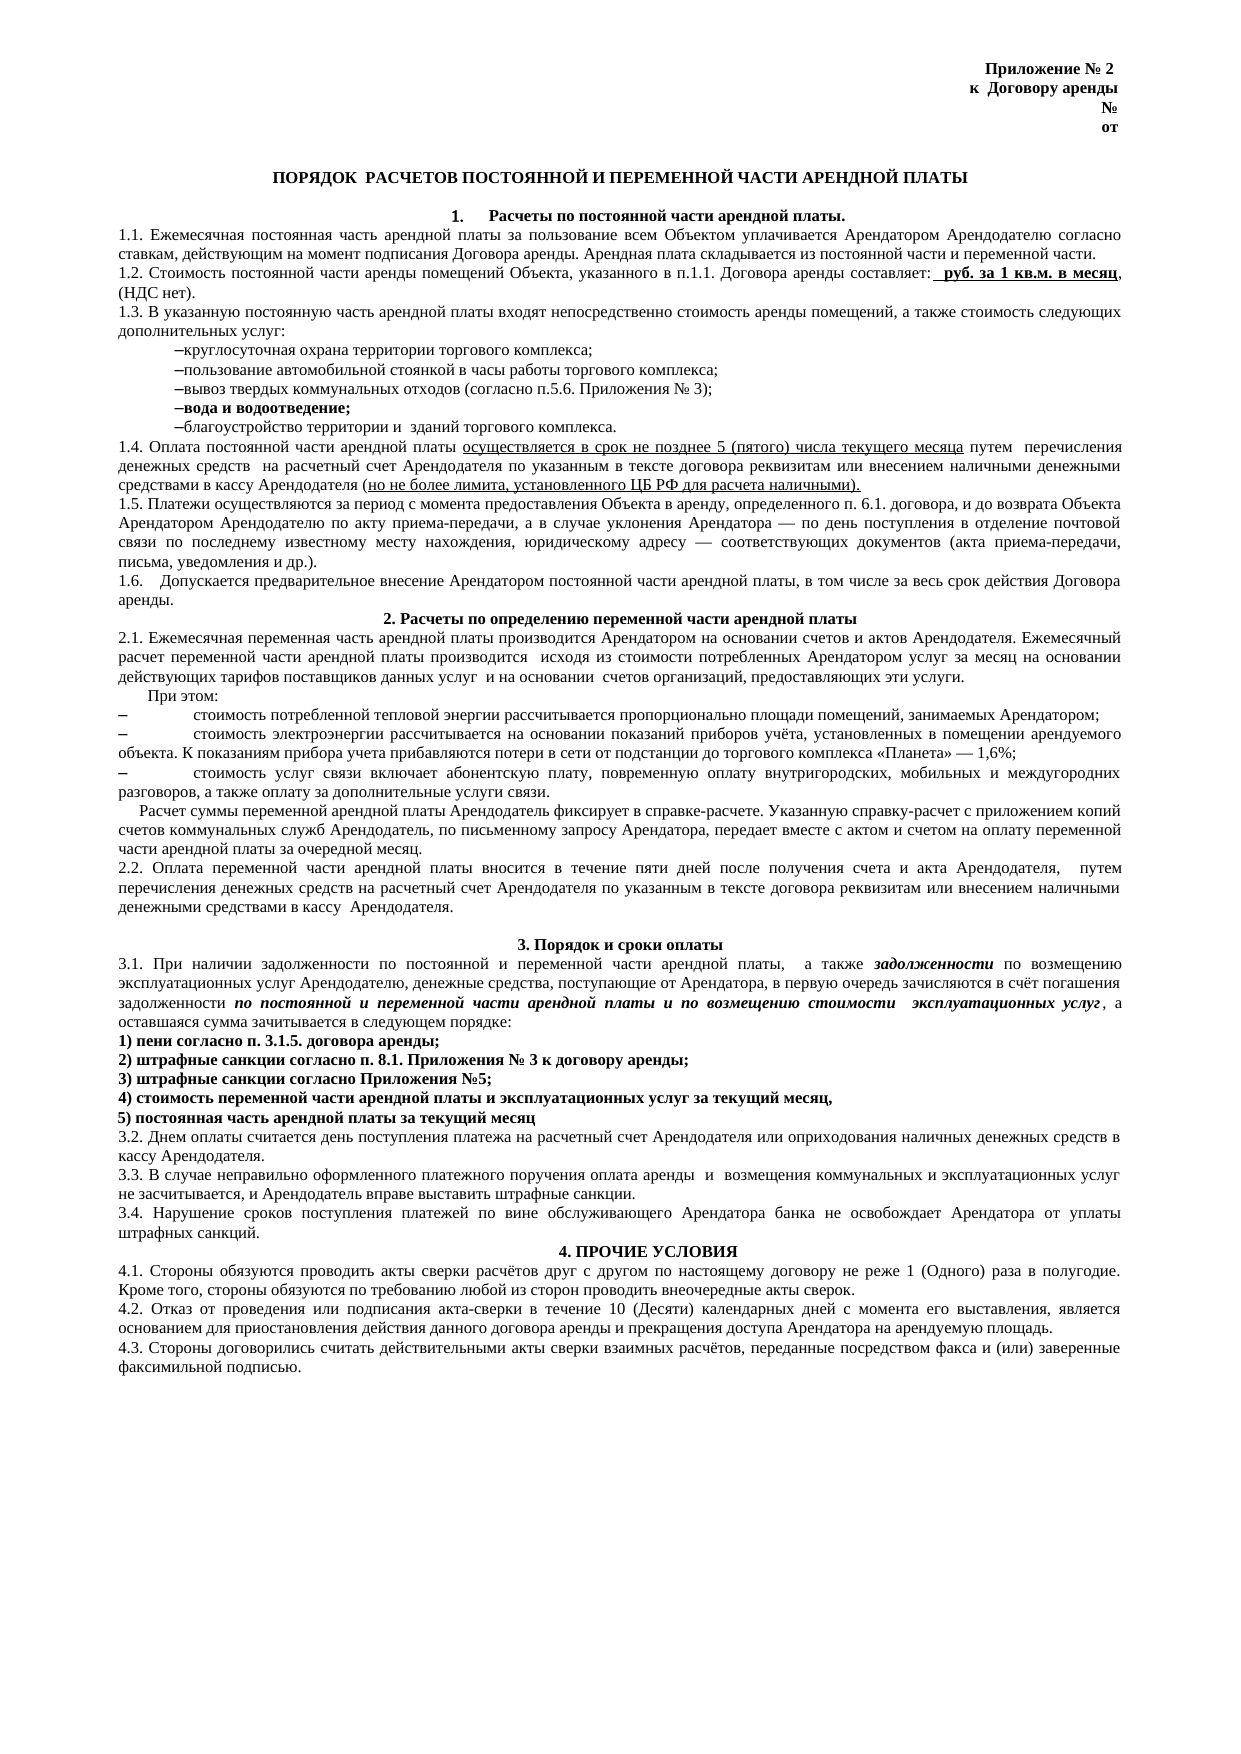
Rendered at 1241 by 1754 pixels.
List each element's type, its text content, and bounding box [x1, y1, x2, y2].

list стоимость электроэнергии рассчитывается на основании показаний приборов учёта, установленных в помещении арендуемого объекта. К показаниям прибора учета прибавляются потери в сети от подстанции до торгового комплекса «Планета» — 1,6%; [118, 724, 1122, 762]
text 4.2. Отказ от проведения или подписания акта-сверки в течение 10 (Десяти) календарных дней с момента его выставления, является основанием для приостановления действия данного договора аренды и прекращения доступа Арендатора на арендуемую площадь. [118, 1299, 1122, 1337]
list стоимость услуг связи включает абонентскую плату, повременную оплату внутригородских, мобильных и междугородних разговоров, а также оплату за дополнительные услуги связи. [118, 762, 1122, 801]
text № [118, 97, 1122, 117]
list стоимость потребленной тепловой энергии рассчитывается пропорционально площади помещений, занимаемых Арендатором; [118, 705, 1122, 724]
text 4.1. Стороны обязуются проводить акты сверки расчётов друг с другом по настоящему договору не реже 1 (Одного) раза в полугодие. Кроме того, стороны обязуются по требованию любой из сторон проводить внеочередные акты сверок. [118, 1261, 1122, 1299]
text 3.2. Днем оплаты считается день поступления платежа на расчетный счет Арендодателя или оприходования наличных денежных средств в кассу Арендодателя. [118, 1127, 1122, 1165]
text 2) штрафные санкции согласно п. 8.1. Приложения № 3 к договору аренды; [118, 1050, 1122, 1069]
list вывоз твердых коммунальных отходов (согласно п.5.6. Приложения № 3); [118, 378, 1122, 398]
list пользование автомобильной стоянкой в часы работы торгового комплекса; [118, 359, 1122, 378]
text При этом: [118, 686, 1122, 705]
text 2.2. Оплата переменной части арендной платы вносится в течение пяти дней после получения счета и акта Арендодателя, путем перечисления денежных средств на расчетный счет Арендодателя по указанным в тексте договора реквизитам или внесением наличными денежными средствами в кассу Арендодателя. [118, 858, 1122, 916]
text 1) пени согласно п. 3.1.5. договора аренды; [118, 1031, 1122, 1050]
text 3. Порядок и сроки оплаты [118, 935, 1122, 954]
text ПОРЯДОК РАСЧЕТОВ ПОСТОЯННОЙ И ПЕРЕМЕННОЙ ЧАСТИ АРЕНДНОЙ ПЛАТЫ [118, 167, 1122, 187]
text 3) штрафные санкции согласно Приложения №5; [118, 1069, 1122, 1088]
text к Договору аренды [118, 78, 1122, 97]
text 4) стоимость переменной части арендной платы и эксплуатационных услуг за текущий месяц, [118, 1088, 1122, 1107]
text Расчет суммы переменной арендной платы Арендодатель фиксирует в справке-расчете. Указанную справку-расчет с приложением копий счетов коммунальных служб Арендодатель, по письменному запросу Арендатора, передает вместе с актом и счетом на оплату переменной части арендной платы за очередной месяц. [118, 801, 1122, 858]
text от [118, 117, 1122, 136]
text 5) постоянная часть арендной платы за текущий месяц [117, 1107, 1122, 1127]
list В указанную постоянную часть арендной платы входят непосредственно стоимость аренды помещений, а также стоимость следующих дополнительных услуг: [118, 302, 1122, 340]
text 2.1. Ежемесячная переменная часть арендной платы производится Арендатором на основании счетов и актов Арендодателя. Ежемесячный расчет переменной части арендной платы производится исходя из стоимости потребленных Арендатором услуг за месяц на основании действующих тарифов поставщиков данных услуг и на основании счетов организаций, предоставляющих эти услуги. [118, 628, 1122, 686]
text 3.3. В случае неправильно оформленного платежного поручения оплата аренды и возмещения коммунальных и эксплуатационных услуг не засчитывается, и Арендодатель вправе выставить штрафные санкции. [118, 1165, 1122, 1203]
text 2. Расчеты по определению переменной части арендной платы [118, 609, 1122, 628]
text 4.3. Стороны договорились считать действительными акты сверки взаимных расчётов, переданные посредством факса и (или) заверенные факсимильной подписью. [118, 1337, 1122, 1376]
text 4. ПРОЧИЕ УСЛОВИЯ [118, 1242, 1122, 1261]
list вода и водоотведение; [118, 398, 1122, 417]
text 1.4. Оплата постоянной части арендной платы осуществляется в срок не позднее 5 (пятого) числа текущего месяца путем перечисления денежных средств на расчетный счет Арендодателя по указанным в тексте договора реквизитам или внесением наличными денежными средствами в кассу Арендодателя (но не более лимита, установленного ЦБ РФ для расчета наличными). [118, 436, 1122, 494]
list благоустройство территории и зданий торгового комплекса. [118, 417, 1122, 436]
list Расчеты по постоянной части арендной платы. [174, 206, 1122, 225]
list круглосуточная охрана территории торгового комплекса; [118, 340, 1122, 359]
text 3.1. При наличии задолженности по постоянной и переменной части арендной платы, а также задолженности по возмещению эксплуатационных услуг Арендодателю, денежные средства, поступающие от Арендатора, в первую очередь зачисляются в счёт погашения задолженности по постоянной и переменной части арендной платы и по возмещению стоимости эксплуатационных услуг, а оставшаяся сумма зачитывается в следующем порядке: [118, 954, 1122, 1031]
text Приложение № 2 [118, 59, 1122, 78]
text 1.5. Платежи осуществляются за период с момента предоставления Объекта в аренду, определенного п. 6.1. договора, и до возврата Объекта Арендатором Арендодателю по акту приема-передачи, а в случае уклонения Арендатора — по день поступления в отделение почтовой связи по последнему известному месту нахождения, юридическому адресу — соответствующих документов (акта приема-передачи, письма, уведомления и др.). [118, 494, 1122, 571]
list Допускается предварительное внесение Арендатором постоянной части арендной платы, в том числе за весь срок действия Договора аренды. [118, 571, 1122, 609]
text 1.2. Стоимость постоянной части аренды помещений Объекта, указанного в п.1.1. Договора аренды составляет: руб. за 1 кв.м. в месяц, (НДС нет). [118, 263, 1122, 302]
text 3.4. Нарушение сроков поступления платежей по вине обслуживающего Арендатора банка не освобождает Арендатора от уплаты штрафных санкций. [118, 1203, 1122, 1242]
text 1.1. Ежемесячная постоянная часть арендной платы за пользование всем Объектом уплачивается Арендатором Арендодателю согласно ставкам, действующим на момент подписания Договора аренды. Арендная плата складывается из постоянной части и переменной части. [118, 225, 1122, 263]
